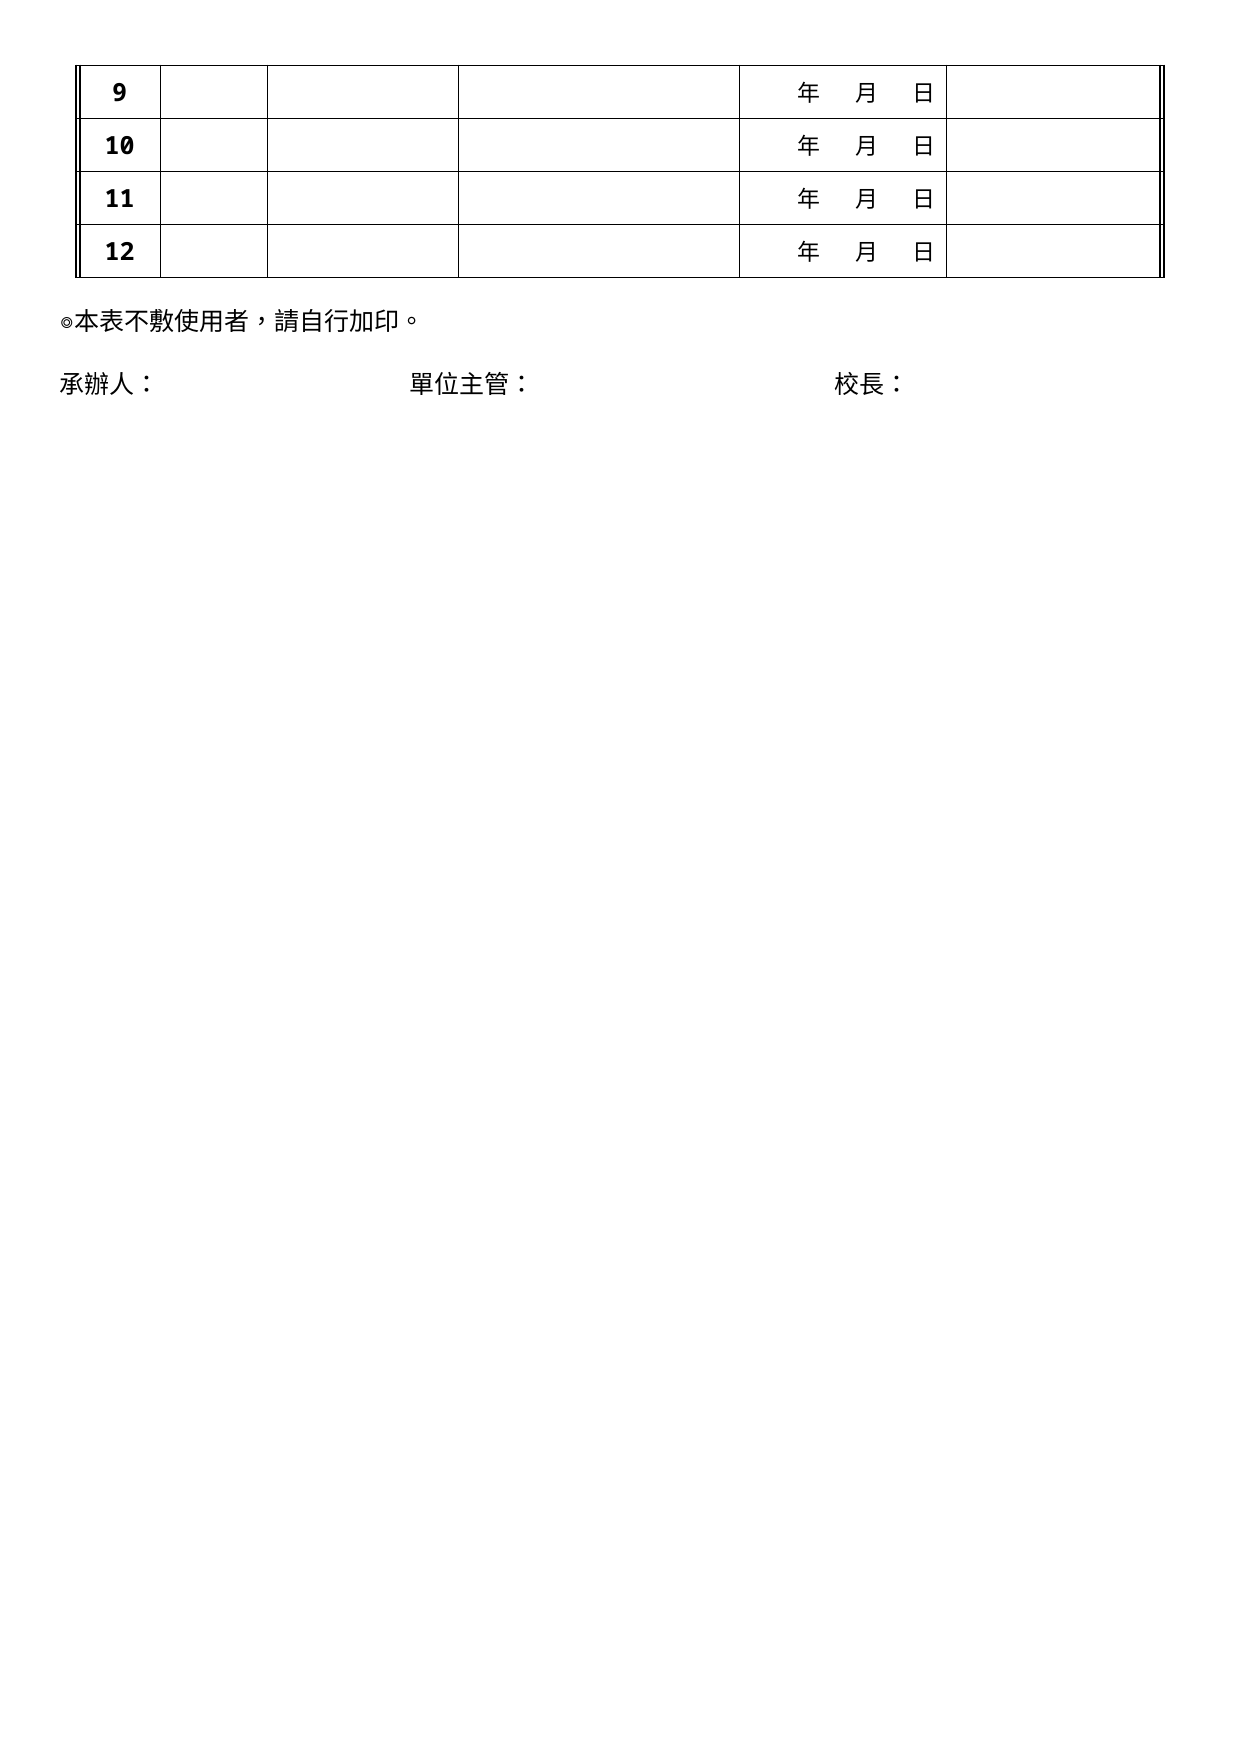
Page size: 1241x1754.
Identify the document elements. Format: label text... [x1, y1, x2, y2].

table_cell 12 [81, 225, 160, 277]
table_cell [947, 225, 1159, 277]
table_cell 10 [81, 119, 160, 171]
table_cell 11 [81, 172, 160, 224]
table_cell [268, 225, 458, 277]
text ◎本表不敷使用者，請自行加印。 [59, 278, 1181, 341]
table_cell [161, 66, 267, 118]
table_cell 年 月 日 [740, 66, 946, 118]
table_cell [268, 66, 458, 118]
table_cell [161, 225, 267, 277]
table_cell [268, 119, 458, 171]
table_cell 年 月 日 [740, 119, 946, 171]
table_cell 9 [81, 66, 160, 118]
table_cell [459, 172, 739, 224]
table_cell [947, 66, 1159, 118]
table_cell [268, 172, 458, 224]
table_cell [161, 172, 267, 224]
table_cell [459, 66, 739, 118]
text 承辦人： 單位主管： 校長： [59, 341, 1181, 403]
table_cell [161, 119, 267, 171]
table_cell [947, 172, 1159, 224]
table_cell [947, 119, 1159, 171]
table_cell 年 月 日 [740, 225, 946, 277]
table_cell 年 月 日 [740, 172, 946, 224]
table_cell [459, 119, 739, 171]
table_cell [459, 225, 739, 277]
